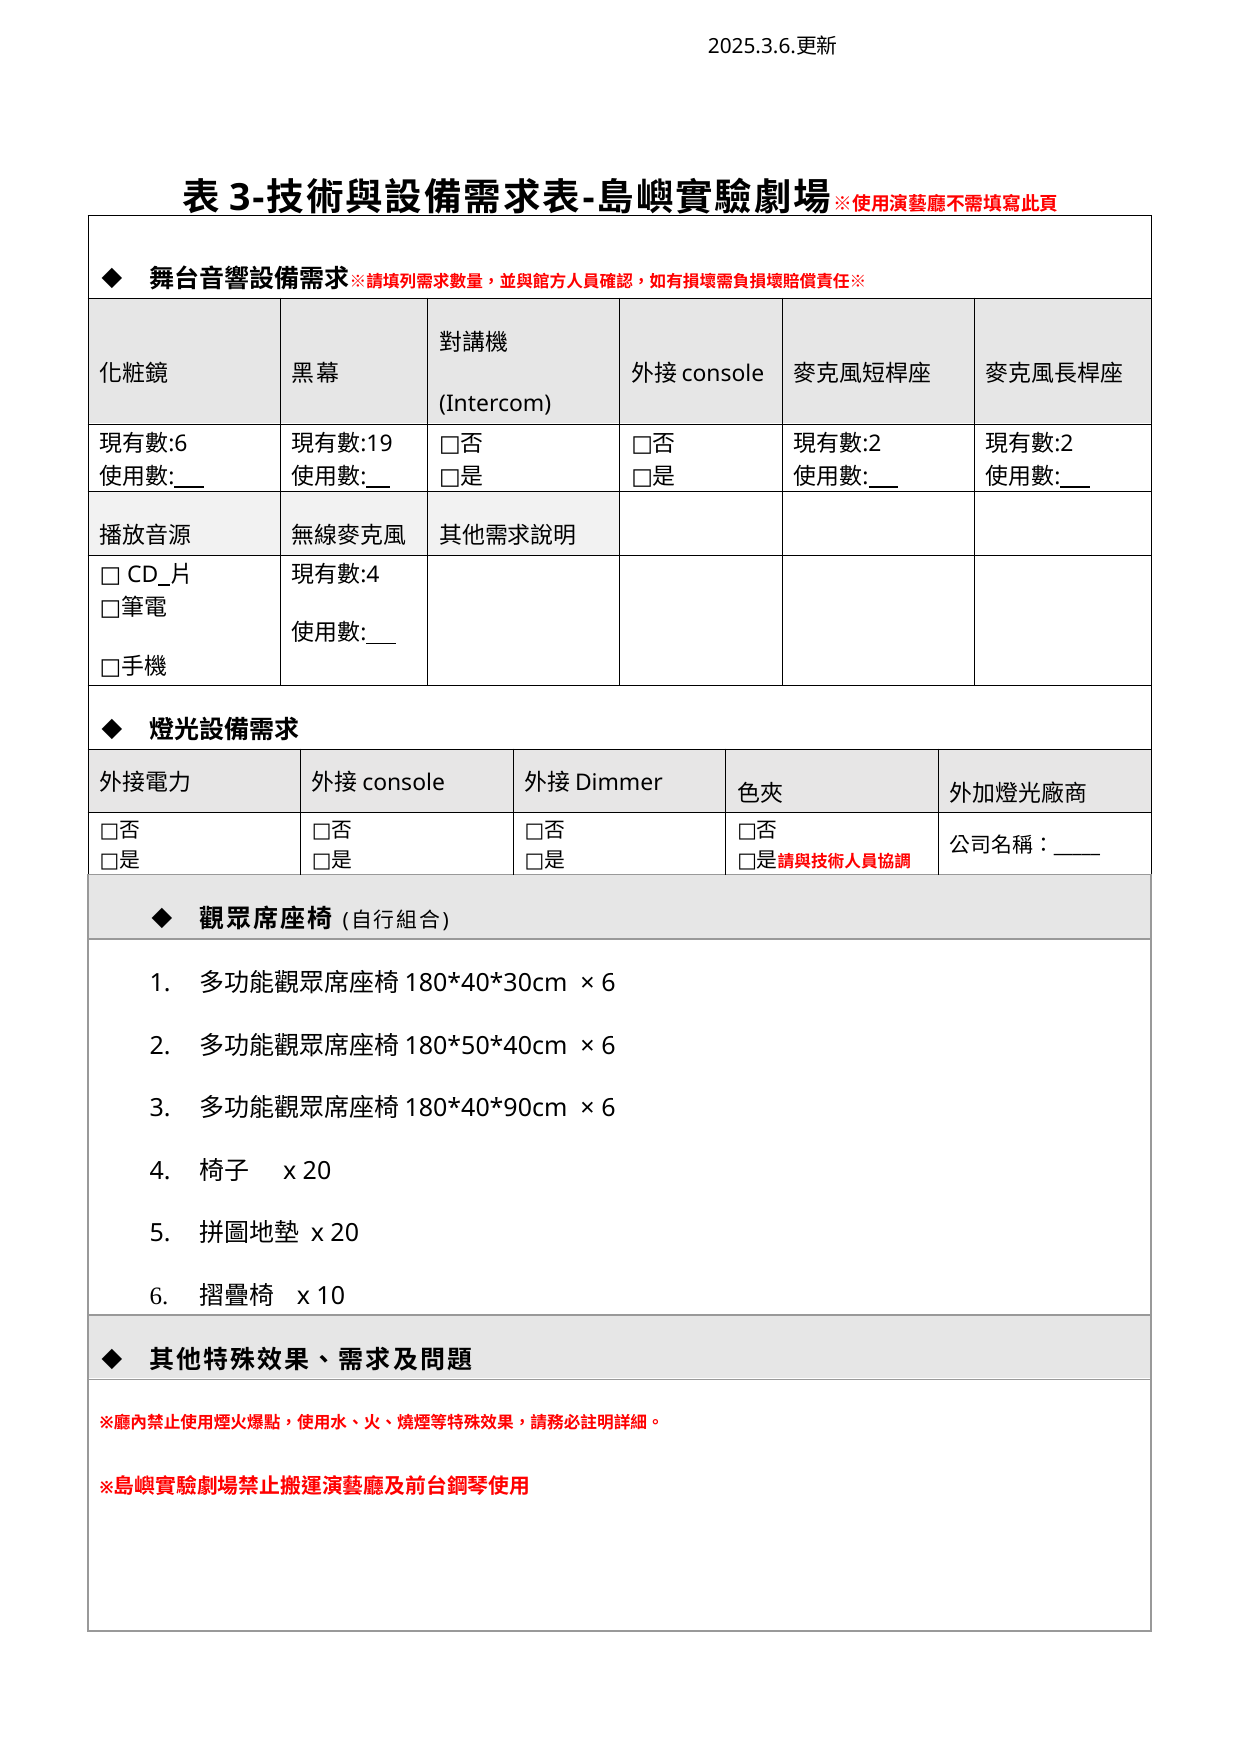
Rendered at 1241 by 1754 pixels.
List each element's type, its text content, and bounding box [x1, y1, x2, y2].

table_cell [783, 556, 974, 685]
table_cell □否 □是 [620, 425, 782, 491]
table_cell 多功能觀眾席座椅180*40*30cm × 6 多功能觀眾席座椅180*50*40cm × 6 多功能觀眾席座椅180*40*90cm × 6 椅子 x 20 拼圖地墊 x 20 摺疊椅 x 10 [89, 940, 1150, 1314]
table_cell □否 □是請與技術人員協調 [726, 813, 938, 874]
table_cell [783, 492, 974, 555]
table_cell 色夾 [726, 750, 938, 812]
table_cell 外接console [620, 299, 782, 423]
table_cell 麥克風短桿座 [783, 299, 974, 423]
table_cell 外接console [301, 750, 513, 812]
table_cell [975, 556, 1151, 685]
table_cell 燈光設備需求 [89, 686, 1151, 748]
table_cell 現有數:2 使用數: [783, 425, 974, 491]
table_cell 播放音源 [89, 492, 280, 555]
table_cell 觀眾席座椅 (自行組合) [89, 875, 1150, 938]
table_cell 現有數:6 使用數: [89, 425, 280, 491]
table_cell 黑幕 [281, 299, 427, 423]
table_cell [428, 556, 619, 685]
table_cell 麥克風長桿座 [975, 299, 1151, 423]
table_header 舞台音響設備需求※請填列需求數量，並與館方人員確認，如有損壞需負損壞賠償責任※ [89, 216, 1151, 297]
table_cell 現有數:19 使用數: [281, 425, 427, 491]
table_cell 無線麥克風 [281, 492, 427, 555]
table_cell 外加燈光廠商 [939, 750, 1151, 812]
table_cell 外接Dimmer [514, 750, 725, 812]
table_cell □否 □是 [89, 813, 300, 874]
table_cell 化粧鏡 [89, 299, 280, 423]
table_cell □否 □是 [428, 425, 619, 491]
table_cell □ CD 片 □筆電 □手機 [89, 556, 280, 685]
table_cell 現有數:4 使用數: [281, 556, 427, 685]
table_cell ※廳內禁止使用煙火爆點，使用水、火、燒煙等特殊效果，請務必註明詳細。 ※島嶼實驗劇場禁止搬運演藝廳及前台鋼琴使用 [89, 1380, 1150, 1630]
table_cell □否 □是 [514, 813, 725, 874]
table_cell 其他需求說明 [428, 492, 619, 555]
table_cell □否 □是 [301, 813, 513, 874]
table_cell 現有數:2 使用數: [975, 425, 1151, 491]
table_cell 對講機(Intercom) [428, 299, 619, 423]
table_cell 其他特殊效果、需求及問題 [89, 1316, 1150, 1378]
table_cell [620, 492, 782, 555]
table_cell [620, 556, 782, 685]
table_cell 公司名稱：_____ [939, 813, 1151, 874]
text 表3-技術與設備需求表-島嶼實驗劇場※使用演藝廳不需填寫此頁 [118, 153, 1122, 215]
table_cell [975, 492, 1151, 555]
table_cell 外接電力 [89, 750, 300, 812]
